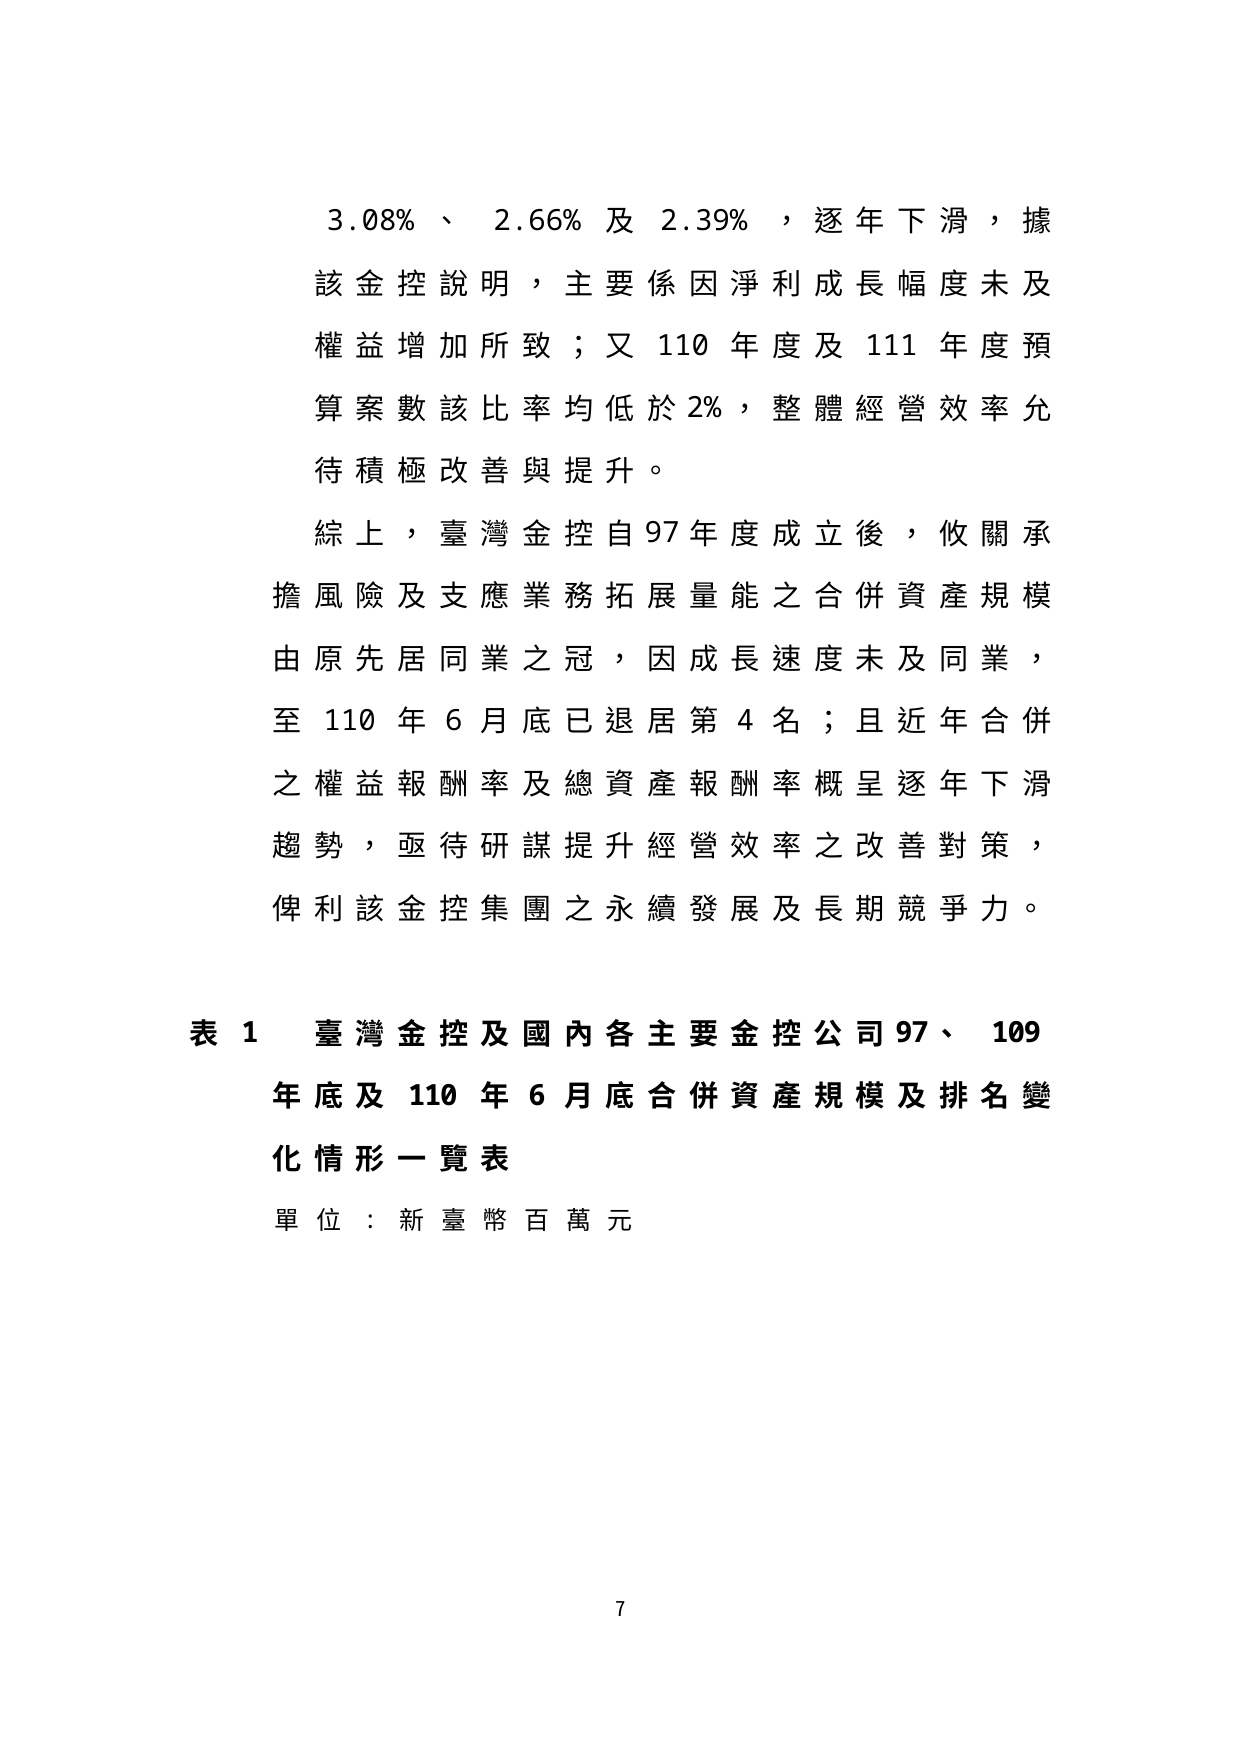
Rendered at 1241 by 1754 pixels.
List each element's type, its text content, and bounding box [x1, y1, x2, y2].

text 表1 臺灣金控及國內各主要金控公司97、109年底及110年6月底合併資產規模及排名變化情形一覽表 單位:新臺幣百萬元 [183, 990, 1058, 1240]
text 3.08%、2.66%及2.39%，逐年下滑，據該金控說明，主要係因淨利成長幅度未及權益增加所致；又110年度及111年度預算案數該比率均低於2%，整體經營效率允待積極改善與提升。 [271, 177, 1058, 490]
text 綜上，臺灣金控自97年度成立後，攸關承擔風險及支應業務拓展量能之合併資產規模由原先居同業之冠，因成長速度未及同業，至110年6月底已退居第4名；且近年合併之權益報酬率及總資產報酬率概呈逐年下滑趨勢，亟待研謀提升經營效率之改善對策，俾利該金控集團之永續發展及長期競爭力。 [242, 490, 1058, 927]
